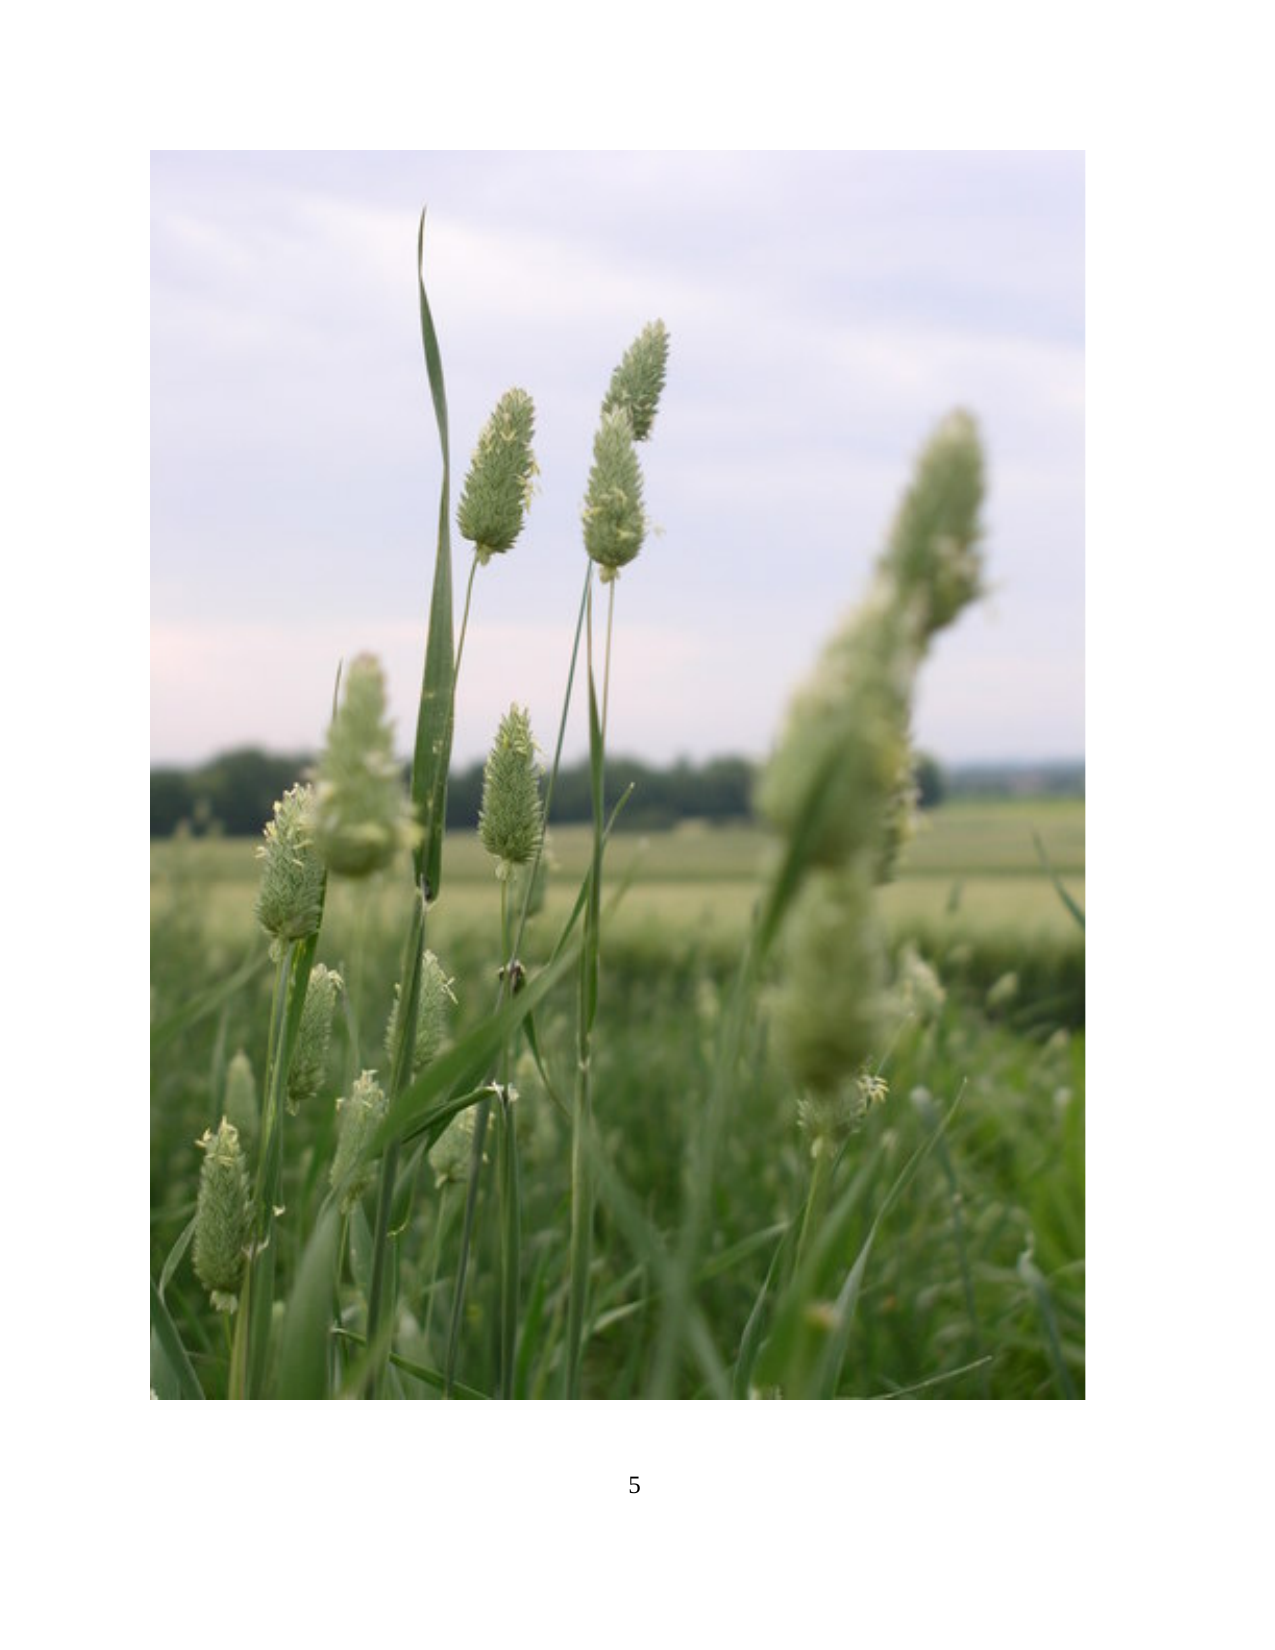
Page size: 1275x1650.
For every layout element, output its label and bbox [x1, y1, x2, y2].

picture [150, 150, 1086, 1400]
